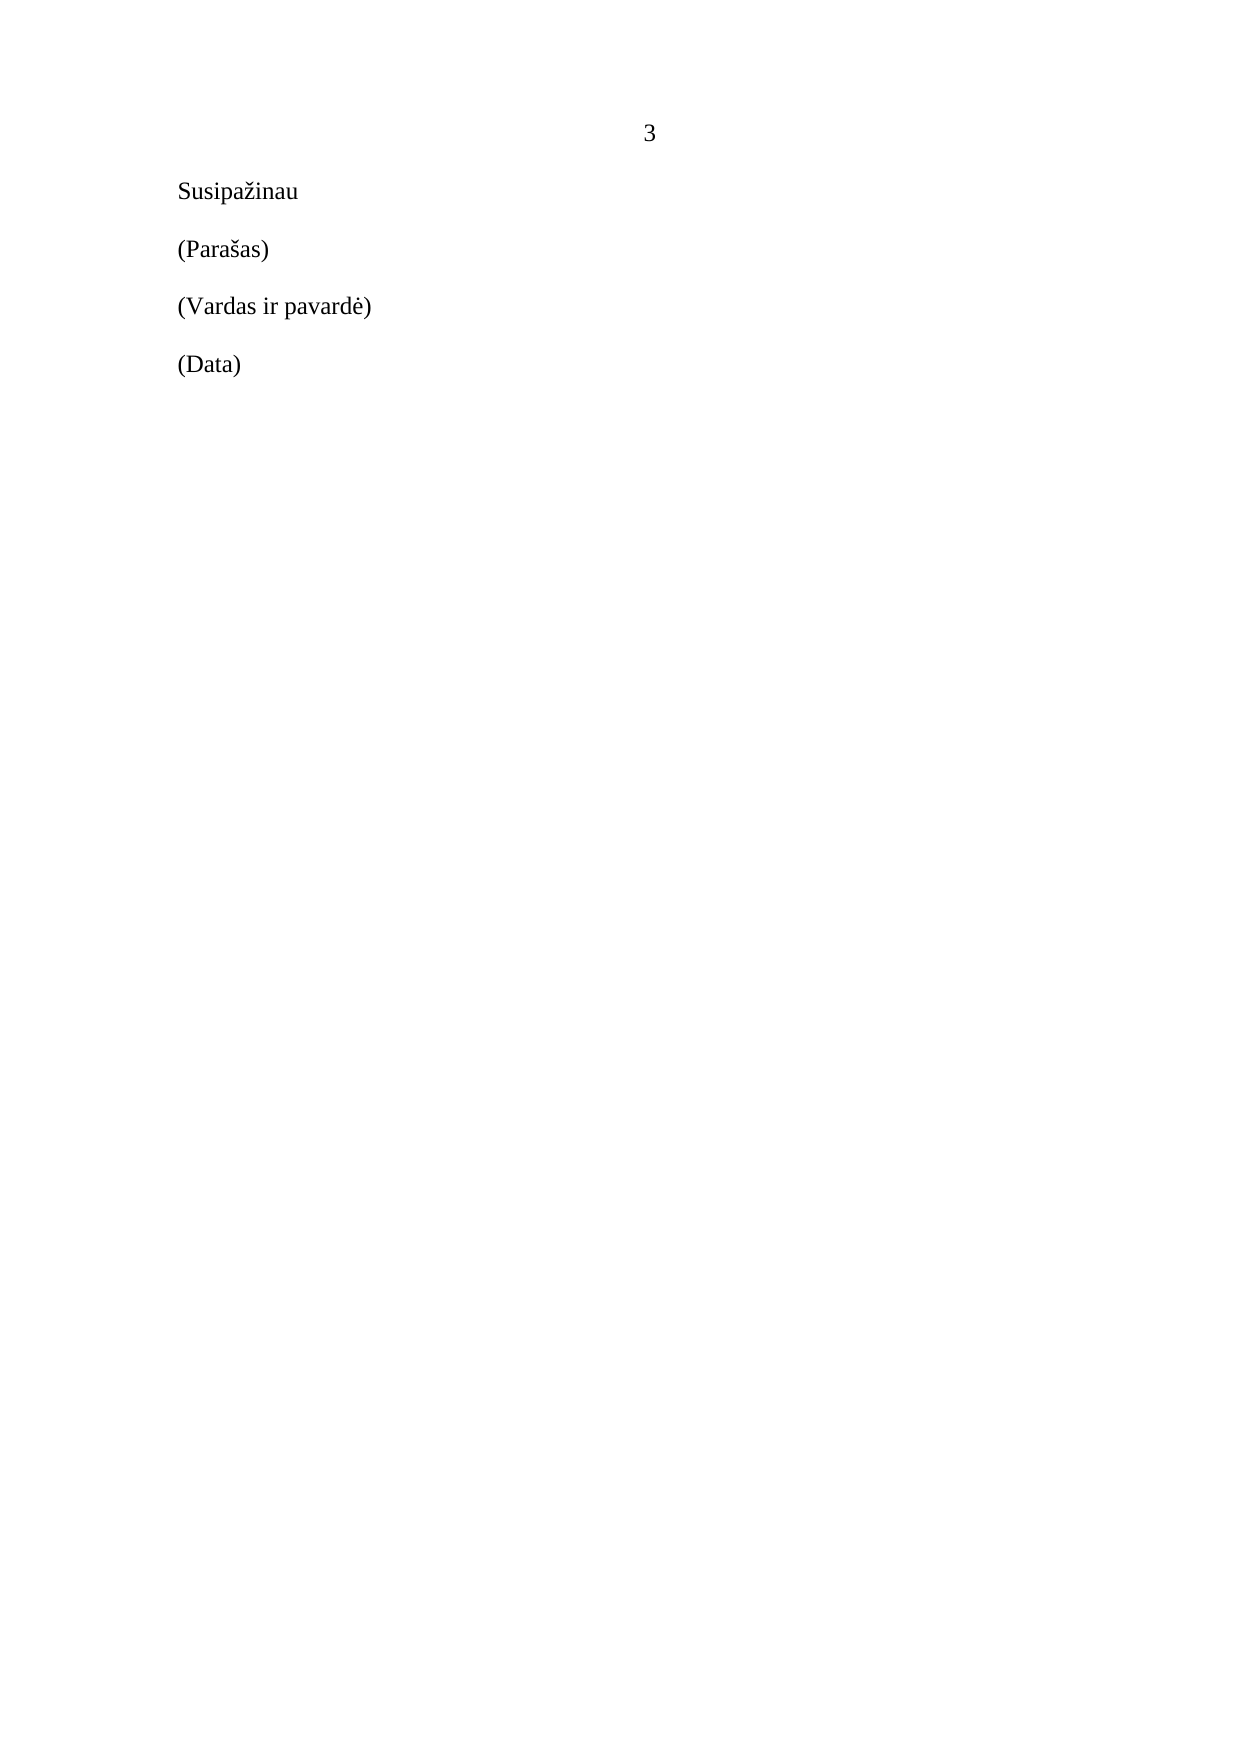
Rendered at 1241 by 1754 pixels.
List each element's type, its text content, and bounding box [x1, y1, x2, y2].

text (Data) [177, 349, 1122, 378]
text (Vardas ir pavardė) [177, 291, 1122, 320]
text (Parašas) [177, 234, 1122, 263]
text Susipažinau [177, 176, 1122, 205]
